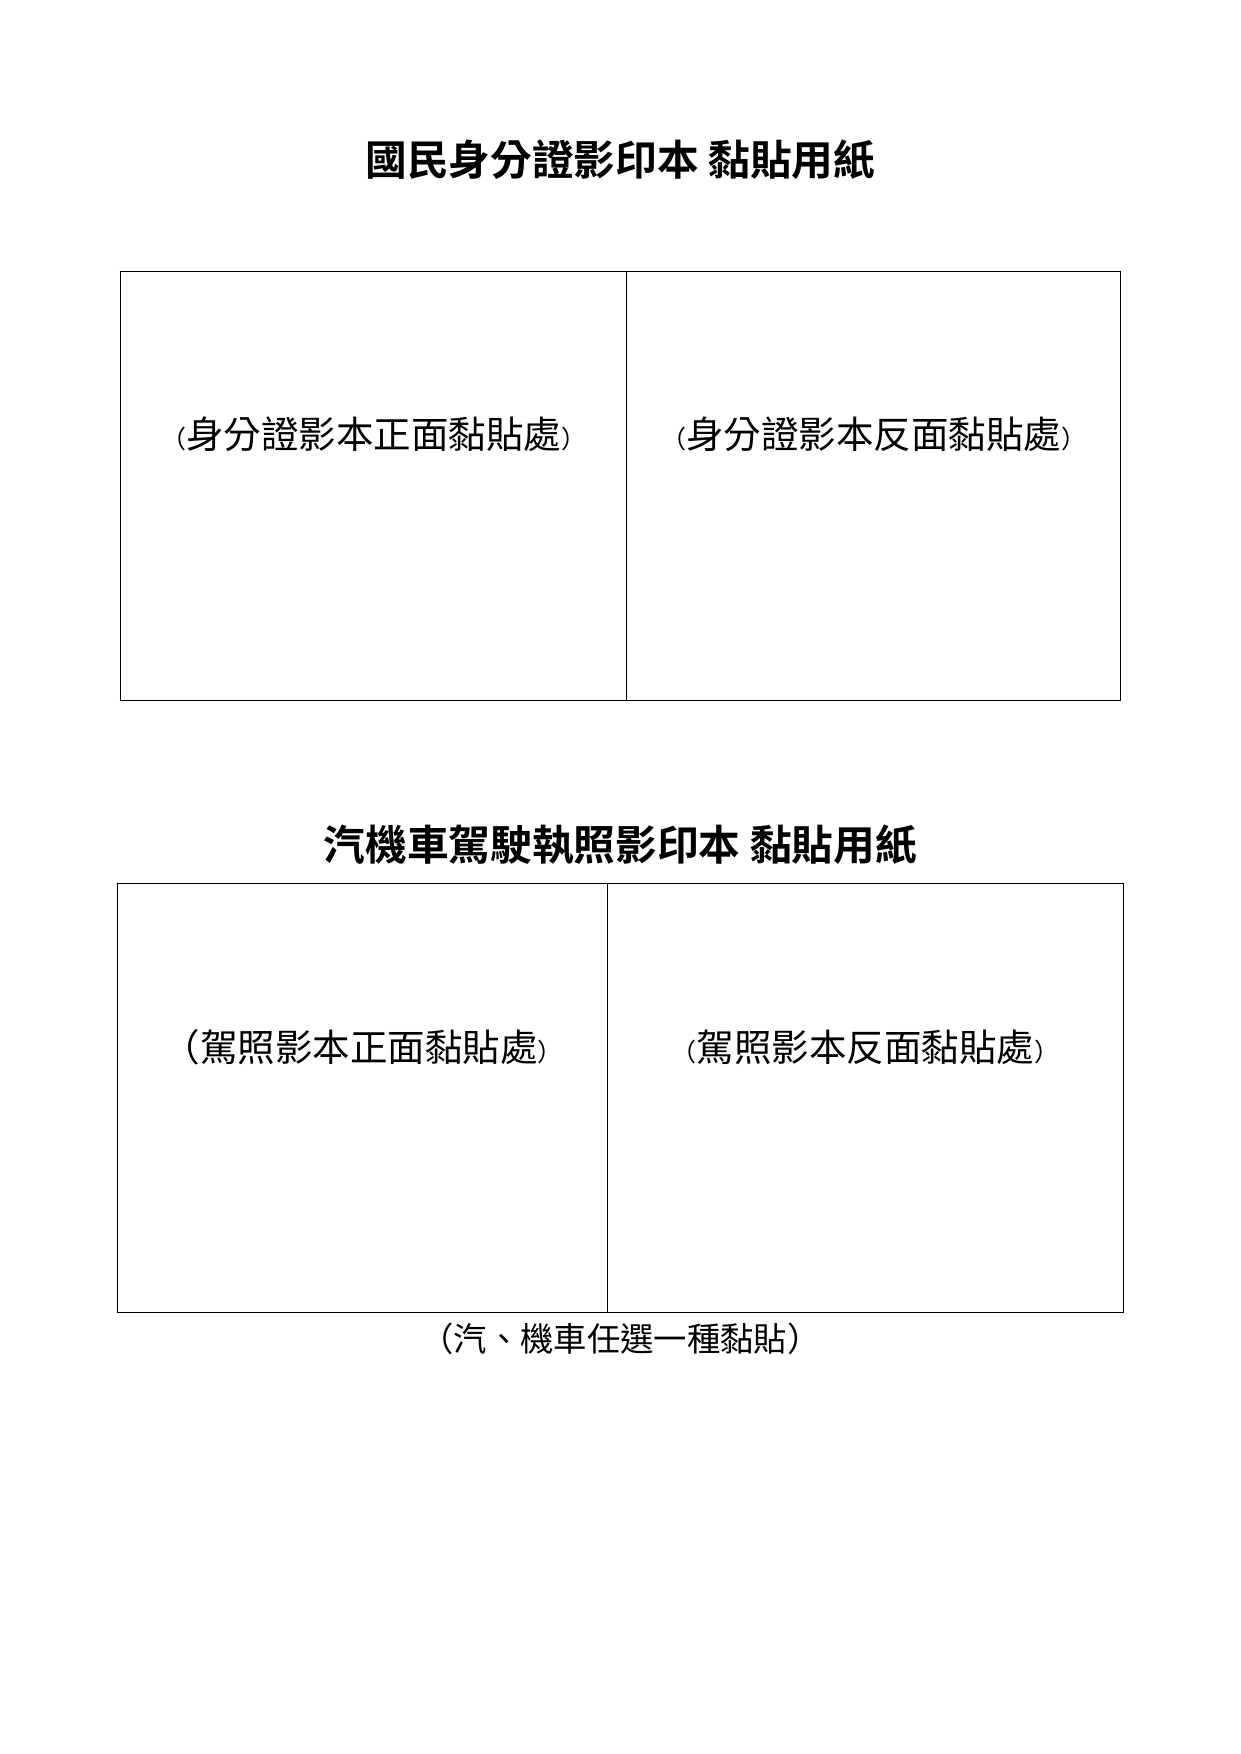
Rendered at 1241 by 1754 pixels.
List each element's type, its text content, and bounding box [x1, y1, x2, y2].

table_header （身分證影本正面黏貼處） [121, 272, 626, 699]
text 國民身分證影印本 黏貼用紙 [118, 127, 1122, 187]
text 汽機車駕駛執照影印本 黏貼用紙 [118, 812, 1122, 873]
table_header （駕照影本反面黏貼處） [608, 884, 1123, 1312]
text （汽、機車任選一種黏貼） [118, 1313, 1122, 1361]
table_header （駕照影本正面黏貼處） [118, 884, 607, 1312]
table_header （身分證影本反面黏貼處） [627, 272, 1120, 699]
